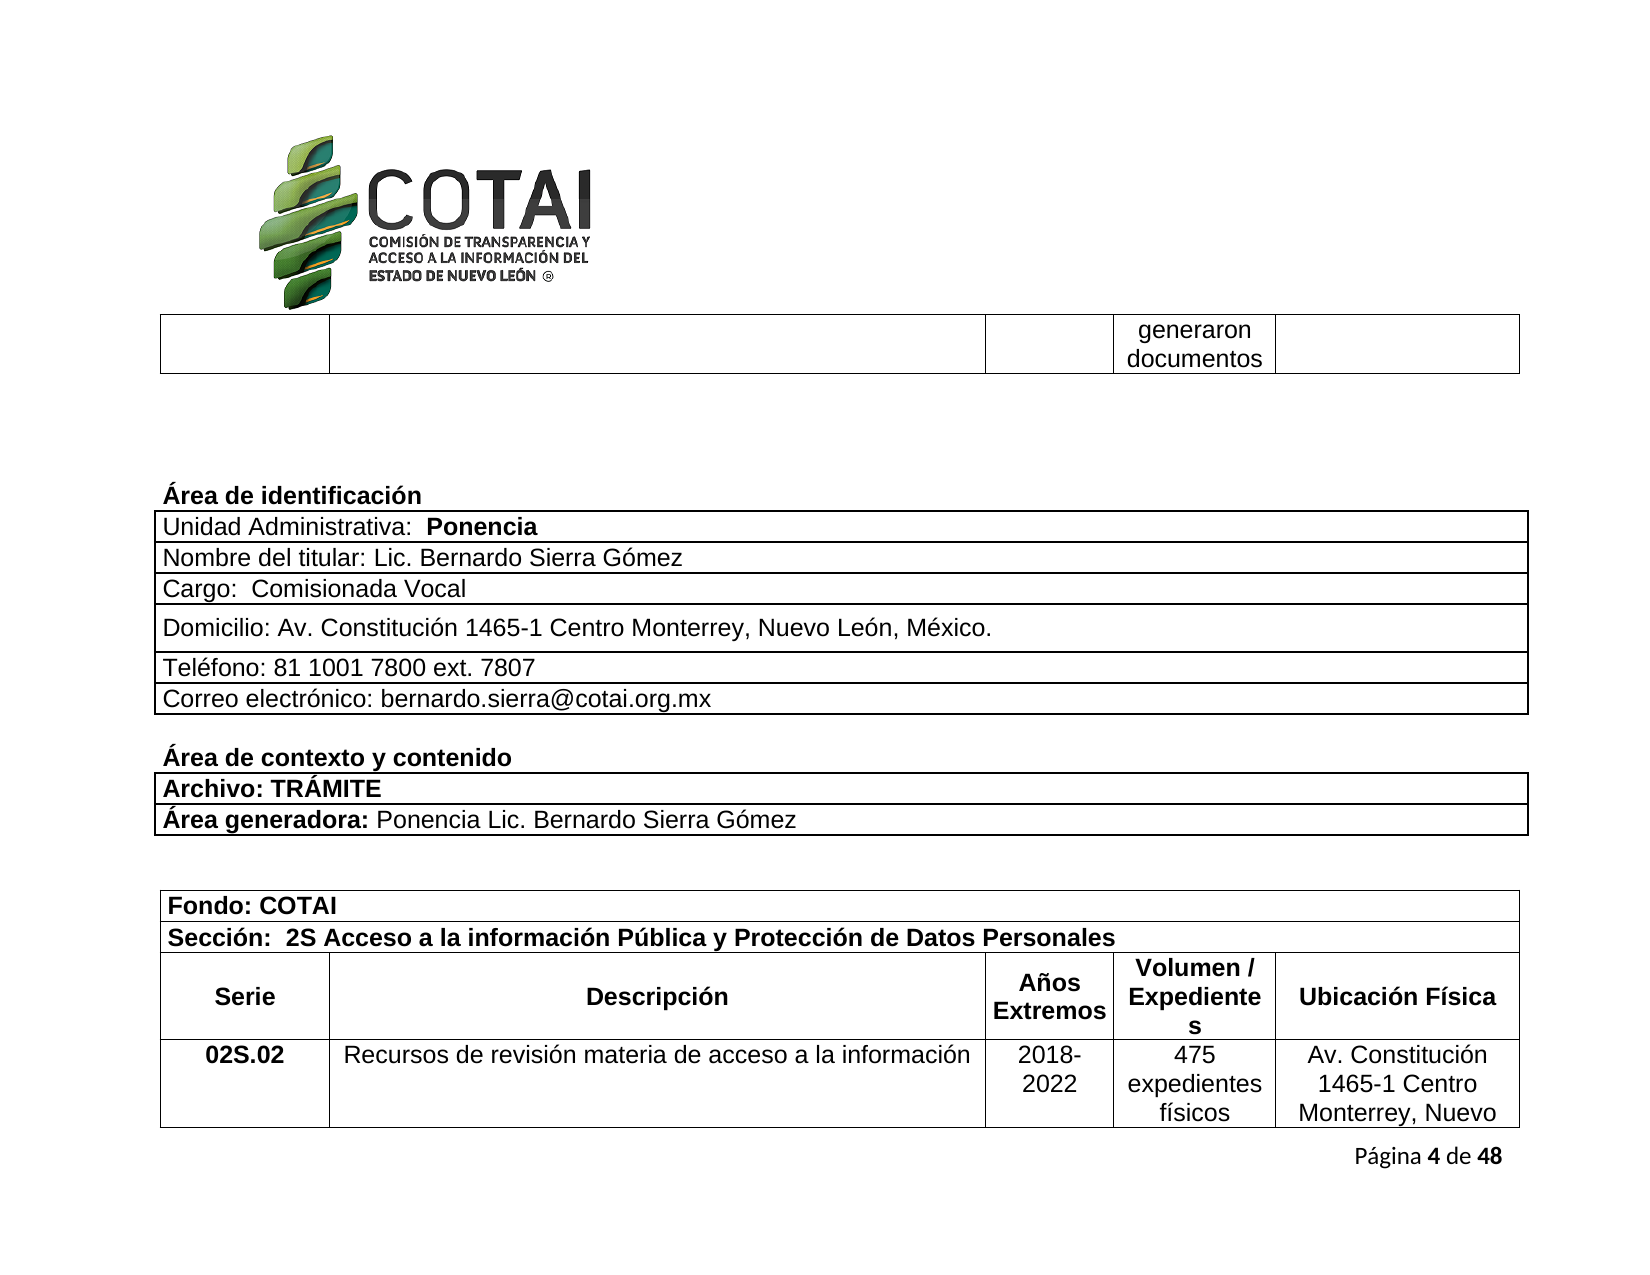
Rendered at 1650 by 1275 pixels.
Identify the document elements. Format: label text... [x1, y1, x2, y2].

table_cell Cargo: Comisionada Vocal [156, 574, 1527, 603]
table_cell [161, 315, 329, 373]
table_cell Recursos de revisión materia de acceso a la información [330, 1040, 985, 1127]
table_cell Descripción [330, 953, 985, 1039]
table_cell [986, 315, 1113, 373]
table_cell [330, 315, 985, 373]
table_cell 475 expedientes físicos [1114, 1040, 1275, 1127]
table_header Fondo: COTAI [161, 891, 1519, 921]
table_cell Nombre del titular: Lic. Bernardo Sierra Gómez [156, 543, 1527, 572]
table_cell Correo electrónico: bernardo.sierra@cotai.org.mx [156, 684, 1527, 712]
table_cell Ubicación Física [1276, 953, 1519, 1039]
table_cell 02S.02 [161, 1040, 329, 1127]
table_cell Teléfono: 81 1001 7800 ext. 7807 [156, 653, 1527, 682]
table_cell [155, 715, 1528, 743]
table_cell Volumen / Expedientes [1114, 953, 1275, 1039]
table_cell [1276, 315, 1519, 373]
table_cell Años Extremos [986, 953, 1113, 1039]
table_cell 2018-2022 [986, 1040, 1113, 1127]
table_cell generaron documentos [1114, 315, 1275, 373]
table_cell Unidad Administrativa: Ponencia [156, 512, 1527, 541]
table_cell Av. Constitución 1465-1 Centro Monterrey, Nuevo [1276, 1040, 1519, 1127]
table_cell Serie [161, 953, 329, 1039]
table_cell Sección: 2S Acceso a la información Pública y Protección de Datos Personales [161, 922, 1519, 952]
table_cell Domicilio: Av. Constitución 1465-1 Centro Monterrey, Nuevo León, México. [156, 605, 1527, 651]
